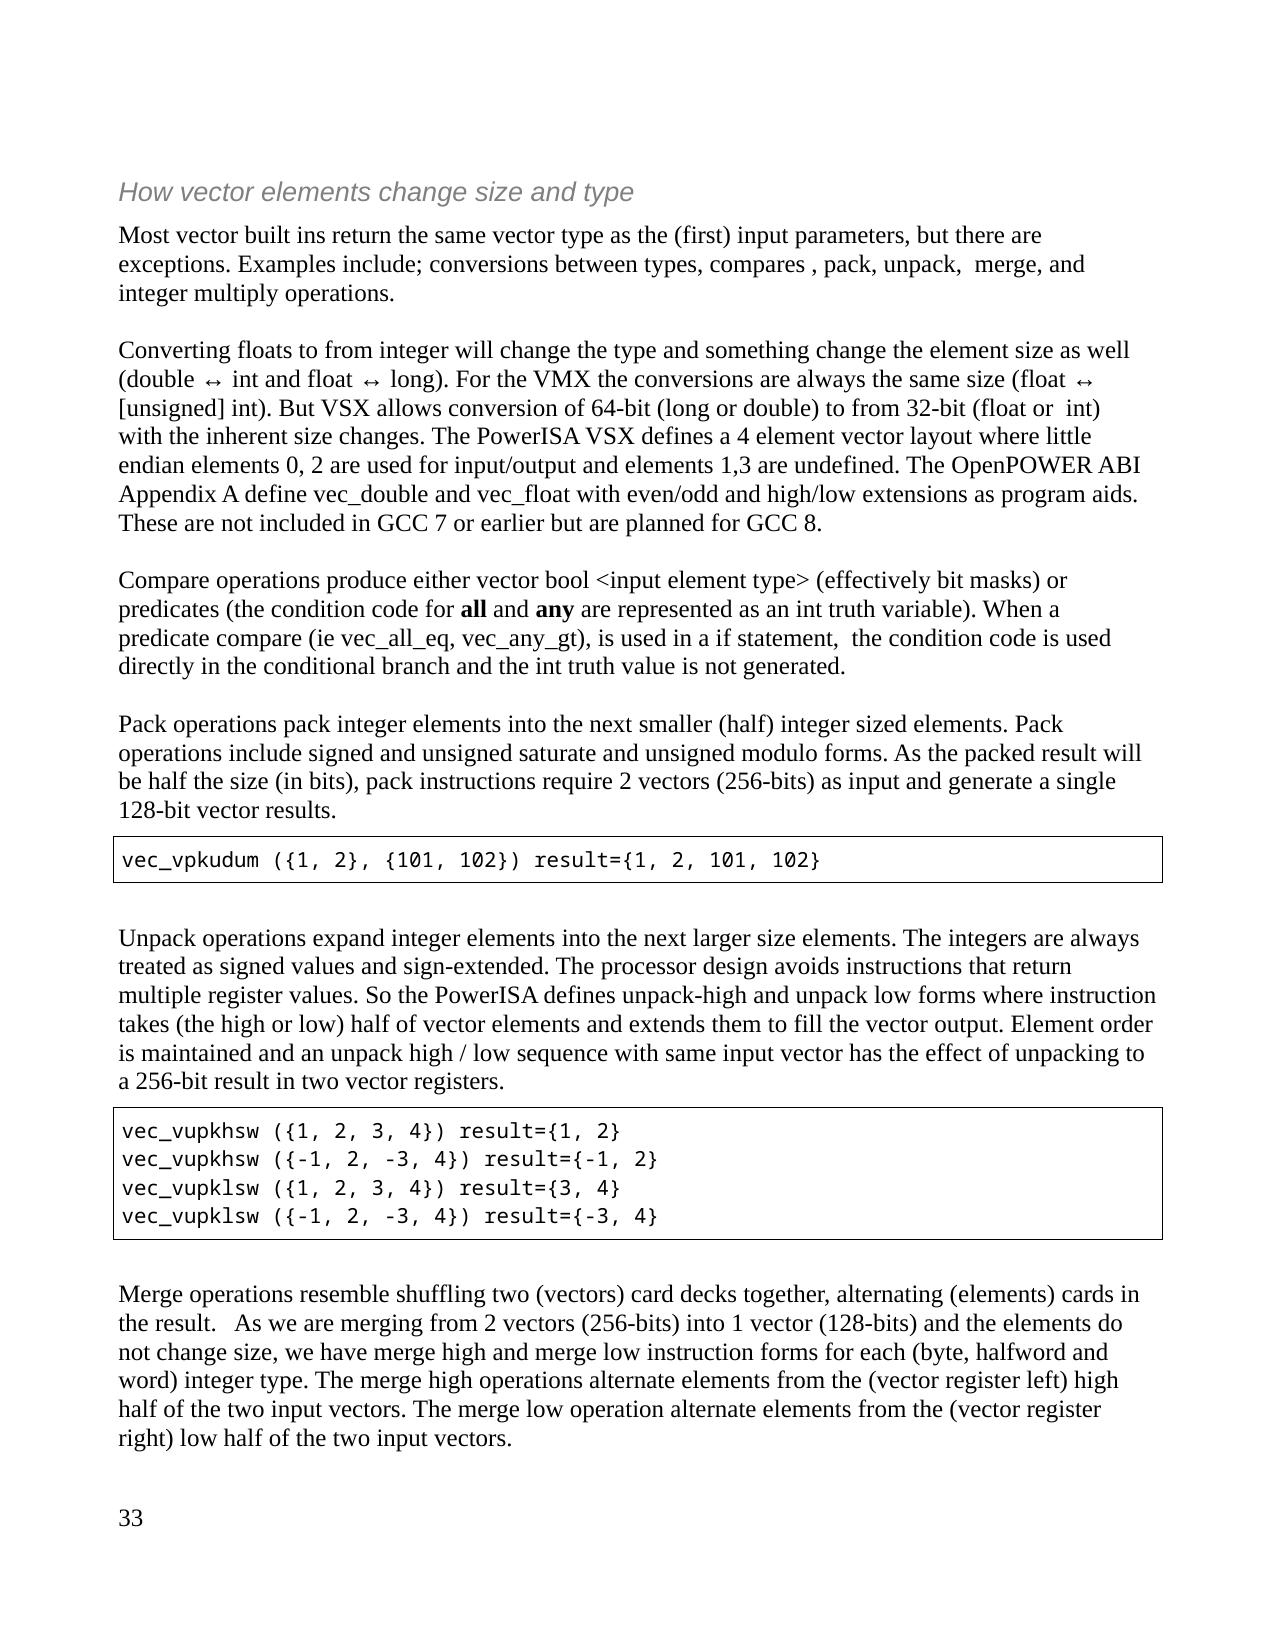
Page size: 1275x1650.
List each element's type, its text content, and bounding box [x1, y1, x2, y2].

text vec_vupkhsw ({-1, 2, -3, 4}) result={-1, 2} [121, 1144, 1153, 1173]
text Merge operations resemble shuffling two (vectors) card decks together, alternating (elements) cards in the result. As we are merging from 2 vectors (256-bits) into 1 vector (128-bits) and the elements do not change size, we have merge high and merge low instruction forms for each (byte, halfword and word) integer type. The merge high operations alternate elements from the (vector register left) high half of the two input vectors. The merge low operation alternate elements from the (vector register right) low half of the two input vectors. [118, 1279, 1157, 1452]
text vec_vpkudum ({1, 2}, {101, 102}) result={1, 2, 101, 102} [121, 845, 1153, 873]
text Unpack operations expand integer elements into the next larger size elements. The integers are always treated as signed values and sign-extended. The processor design avoids instructions that return multiple register values. So the PowerISA defines unpack-high and unpack low forms where instruction takes (the high or low) half of vector elements and extends them to fill the vector output. Element order is maintained and an unpack high / low sequence with same input vector has the effect of unpacking to a 256-bit result in two vector registers. [118, 923, 1157, 1095]
text Converting floats to from integer will change the type and something change the element size as well (double ↔ int and float ↔ long). For the VMX the conversions are always the same size (float ↔ [unsigned] int). But VSX allows conversion of 64-bit (long or double) to from 32-bit (float or int) with the inherent size changes. The PowerISA VSX defines a 4 element vector layout where little endian elements 0, 2 are used for input/output and elements 1,3 are undefined. The OpenPOWER ABI Appendix A define vec_double and vec_float with even/odd and high/low extensions as program aids. These are not included in GCC 7 or earlier but are planned for GCC 8. [118, 335, 1157, 536]
text vec_vupklsw ({1, 2, 3, 4}) result={3, 4} [121, 1173, 1153, 1201]
text Most vector built ins return the same vector type as the (first) input parameters, but there are exceptions. Examples include; conversions between types, compares , pack, unpack, merge, and integer multiply operations. [118, 220, 1157, 306]
text Compare operations produce either vector bool <input element type> (effectively bit masks) or predicates (the condition code for all and any are represented as an int truth variable). When a predicate compare (ie vec_all_eq, vec_any_gt), is used in a if statement, the condition code is used directly in the conditional branch and the int truth value is not generated. [118, 565, 1157, 680]
text Pack operations pack integer elements into the next smaller (half) integer sized elements. Pack operations include signed and unsigned saturate and unsigned modulo forms. As the packed result will be half the size (in bits), pack instructions require 2 vectors (256-bits) as input and generate a single 128-bit vector results. [118, 709, 1157, 824]
text vec_vupkhsw ({1, 2, 3, 4}) result={1, 2} [121, 1116, 1153, 1144]
subtitle How vector elements change size and type [118, 176, 1157, 208]
text vec_vupklsw ({-1, 2, -3, 4}) result={-3, 4} [121, 1201, 1153, 1230]
